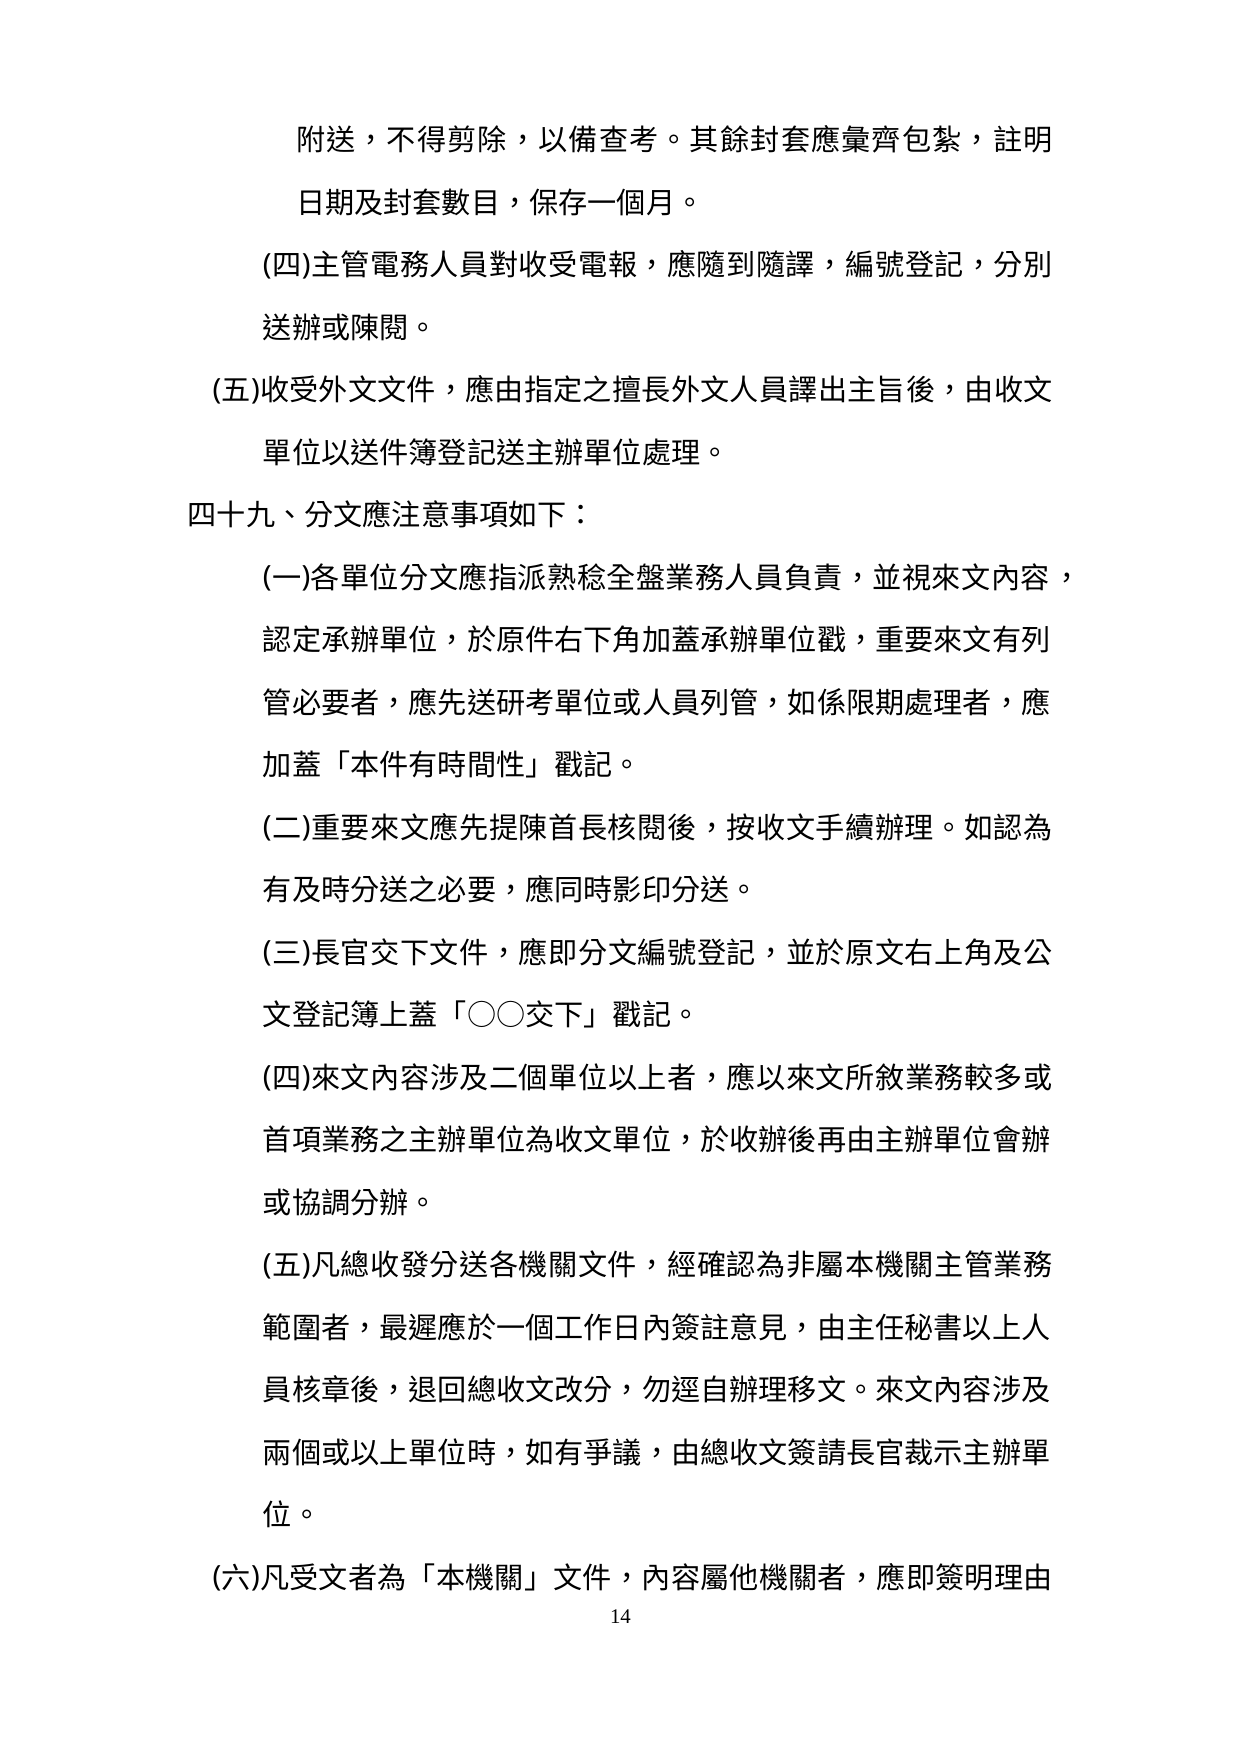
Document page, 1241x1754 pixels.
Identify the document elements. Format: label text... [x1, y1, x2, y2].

text 附送，不得剪除，以備查考。其餘封套應彙齊包紮，註明日期及封套數目，保存一個月。 [237, 96, 1053, 221]
text (一)各單位分文應指派熟稔全盤業務人員負責，並視來文內容，認定承辦單位，於原件右下角加蓋承辦單位戳，重要來文有列管必要者，應先送研考單位或人員列管，如係限期處理者，應加蓋「本件有時間性」戳記。 [263, 534, 1053, 784]
text (六)凡受文者為「本機關」文件，內容屬他機關者，應即簽明理由 [212, 1534, 1053, 1596]
text (五)收受外文文件，應由指定之擅長外文人員譯出主旨後，由收文單位以送件簿登記送主辦單位處理。 [212, 346, 1053, 471]
text (五)凡總收發分送各機關文件，經確認為非屬本機關主管業務範圍者，最遲應於一個工作日內簽註意見，由主任秘書以上人員核章後，退回總收文改分，勿逕自辦理移文。來文內容涉及兩個或以上單位時，如有爭議，由總收文簽請長官裁示主辦單位。 [263, 1221, 1053, 1534]
text 四十九、分文應注意事項如下： [187, 471, 1053, 534]
text (四)主管電務人員對收受電報，應隨到隨譯，編號登記，分別送辦或陳閱。 [263, 221, 1053, 346]
text (四)來文內容涉及二個單位以上者，應以來文所敘業務較多或首項業務之主辦單位為收文單位，於收辦後再由主辦單位會辦或協調分辦。 [263, 1034, 1053, 1221]
text (三)長官交下文件，應即分文編號登記，並於原文右上角及公文登記簿上蓋「○○交下」戳記。 [263, 909, 1053, 1034]
text (二)重要來文應先提陳首長核閱後，按收文手續辦理。如認為有及時分送之必要，應同時影印分送。 [263, 784, 1053, 909]
